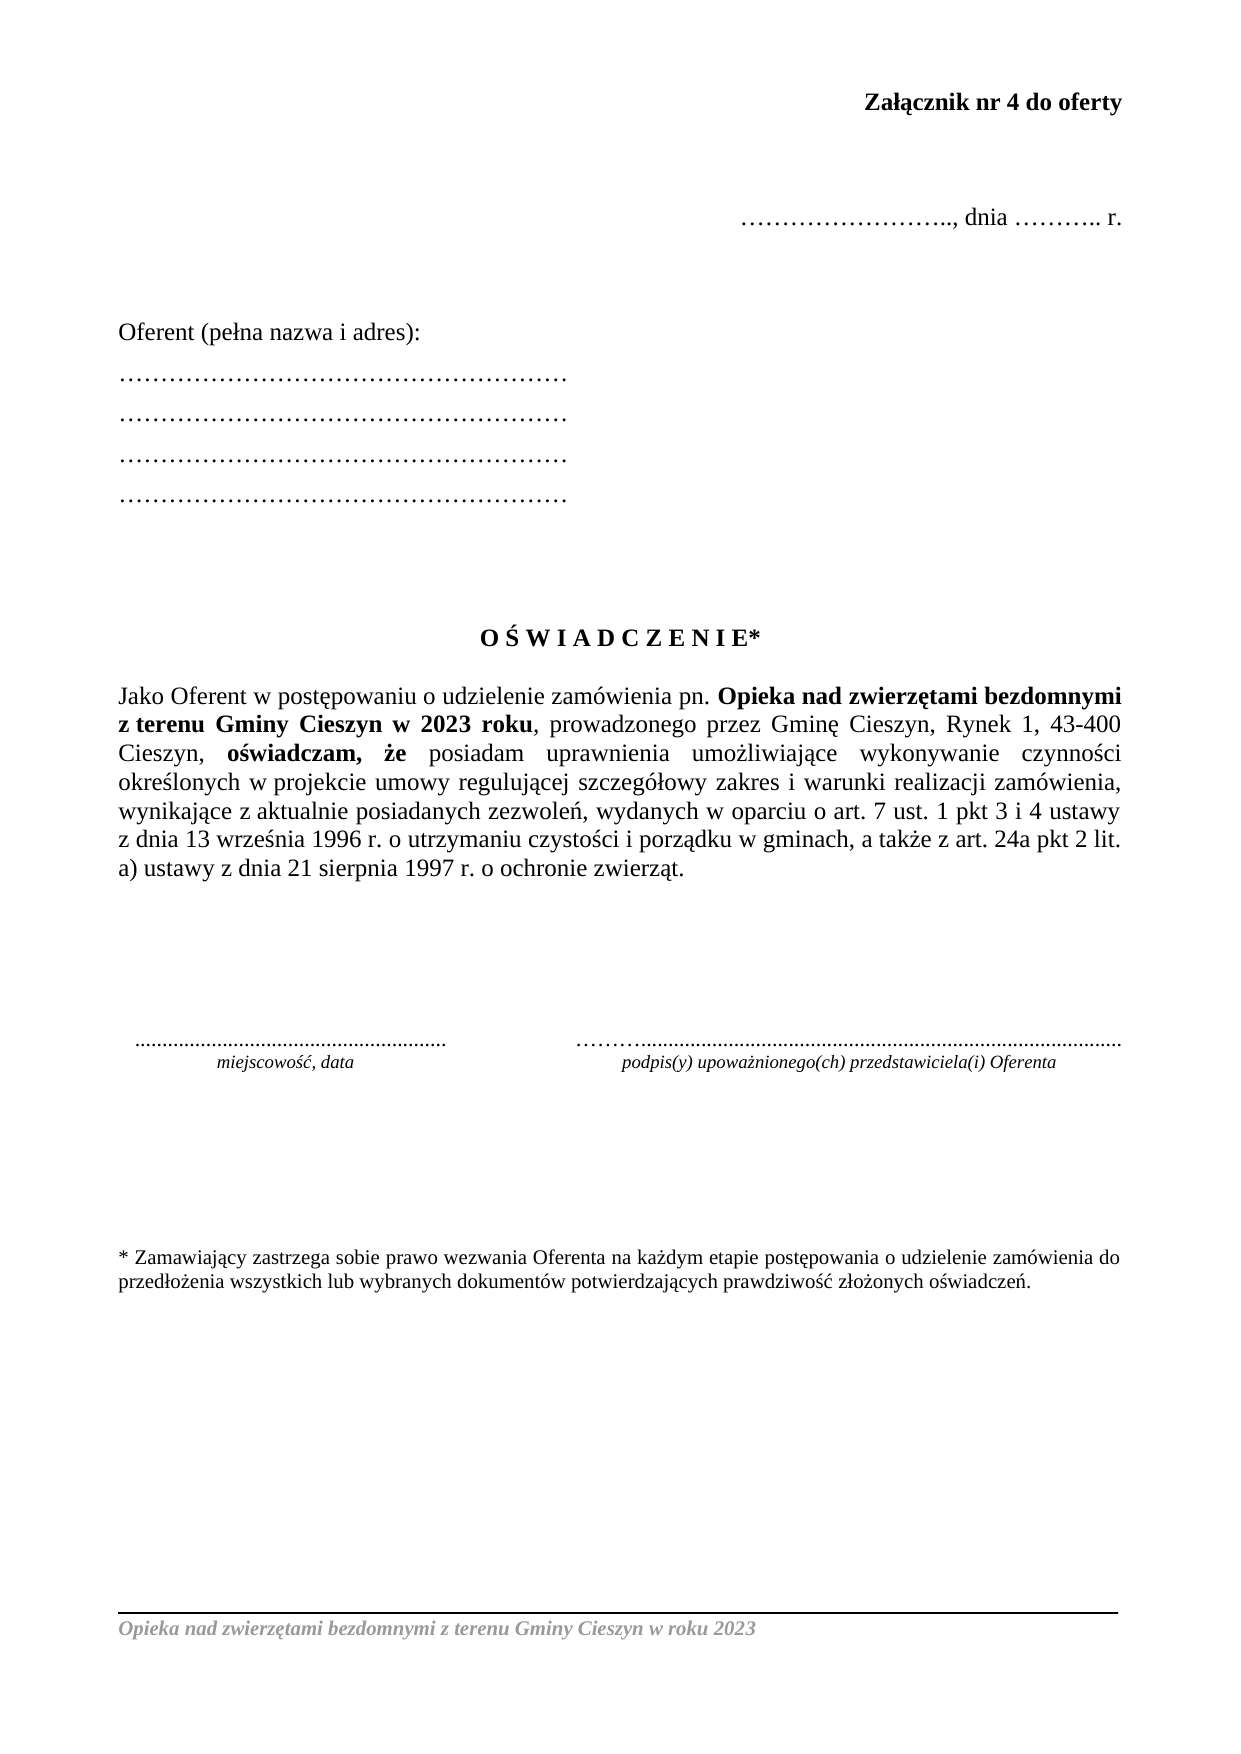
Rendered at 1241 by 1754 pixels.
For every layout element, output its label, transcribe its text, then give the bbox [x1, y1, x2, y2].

text Załącznik nr 4 do oferty [118, 87, 1122, 116]
text miejscowość, data podpis(y) upoważnionego(ch) przedstawiciela(i) Oferenta [118, 1051, 1122, 1073]
text ......................................................... ………........................................................................................ [118, 1026, 1122, 1051]
text Jako Oferent w postępowaniu o udzielenie zamówienia pn. Opieka nad zwierzętami bezdomnymi z terenu Gminy Cieszyn w 2023 roku, prowadzonego przez Gminę Cieszyn, Rynek 1, 43-400 Cieszyn, oświadczam, że posiadam uprawnienia umożliwiające wykonywanie czynności określonych w projekcie umowy regulującej szczegółowy zakres i warunki realizacji zamówienia, wynikające z aktualnie posiadanych zezwoleń, wydanych w oparciu o art. 7 ust. 1 pkt 3 i 4 ustawy z dnia 13 września 1996 r. o utrzymaniu czystości i porządku w gminach, a także z art. 24a pkt 2 lit. a) ustawy z dnia 21 sierpnia 1997 r. o ochronie zwierząt. [118, 681, 1122, 882]
text ……………………………………………… [118, 398, 1122, 427]
text Oferent (pełna nazwa i adres): [118, 317, 1122, 346]
text ……………………………………………… [118, 439, 1122, 468]
text * Zamawiający zastrzega sobie prawo wezwania Oferenta na każdym etapie postępowania o udzielenie zamówienia do przedłożenia wszystkich lub wybranych dokumentów potwierdzających prawdziwość złożonych oświadczeń. [118, 1245, 1122, 1293]
text O Ś W I A D C Z E N I E* [118, 623, 1122, 652]
text ……………………………………………… [118, 479, 1122, 508]
text ……………………………………………… [118, 358, 1122, 387]
text …………………….., dnia ……….. r. [118, 202, 1122, 231]
